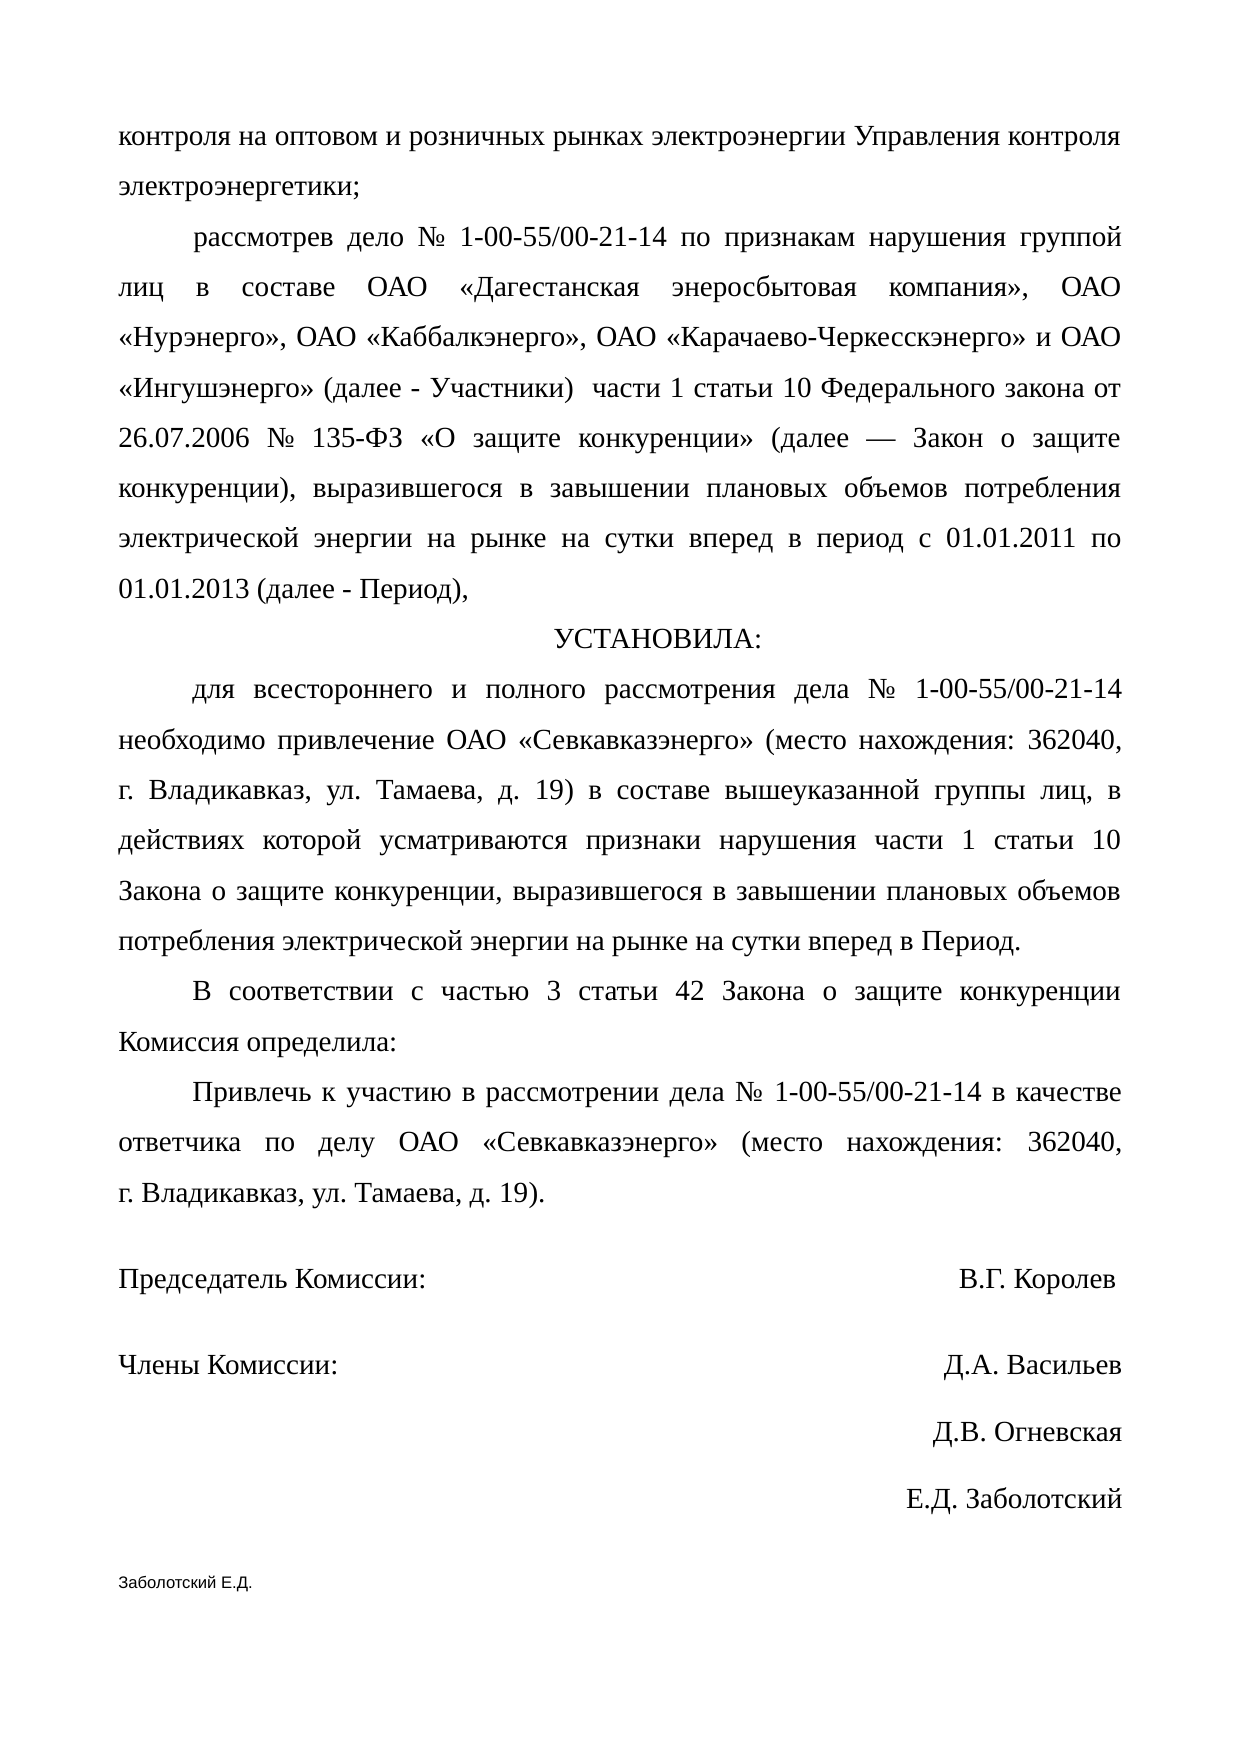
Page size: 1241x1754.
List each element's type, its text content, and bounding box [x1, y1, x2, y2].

text Председатель Комиссии: В.Г. Королев [118, 1261, 1122, 1294]
text Привлечь к участию в рассмотрении дела № 1-00-55/00-21-14 в качестве ответчика по делу ОАО «Севкавказэнерго» (место нахождения: 362040, г. Владикавказ, ул. Тамаева, д. 19). [118, 1074, 1122, 1208]
text контроля на оптовом и розничных рынках электроэнергии Управления контроля электроэнергетики; [118, 118, 1122, 202]
text УСТАНОВИЛА: [118, 621, 1122, 655]
text рассмотрев дело № 1-00-55/00-21-14 по признакам нарушения группой лиц в составе ОАО «Дагестанская энеросбытовая компания», ОАО «Нурэнерго», ОАО «Каббалкэнерго», ОАО «Карачаево-Черкесскэнерго» и ОАО «Ингушэнерго» (далее - Участники) части 1 статьи 10 Федерального закона от 26.07.2006 № 135-ФЗ «О защите конкуренции» (далее — Закон о защите конкуренции), выразившегося в завышении плановых объемов потребления электрической энергии на рынке на сутки вперед в период с 01.01.2011 по 01.01.2013 (далее - Период), [118, 219, 1122, 604]
text В соответствии с частью 3 статьи 42 Закона о защите конкуренции Комиссия определила: [118, 973, 1122, 1057]
text Д.В. Огневская [118, 1414, 1122, 1448]
text Заболотский Е.Д. [118, 1572, 1122, 1592]
text Члены Комиссии: Д.А. Васильев [118, 1347, 1122, 1381]
text Е.Д. Заболотский [118, 1481, 1122, 1515]
text для всестороннего и полного рассмотрения дела № 1-00-55/00-21-14 необходимо привлечение ОАО «Севкавказэнерго» (место нахождения: 362040, г. Владикавказ, ул. Тамаева, д. 19) в составе вышеуказанной группы лиц, в действиях которой усматриваются признаки нарушения части 1 статьи 10 Закона о защите конкуренции, выразившегося в завышении плановых объемов потребления электрической энергии на рынке на сутки вперед в Период. [118, 672, 1122, 957]
